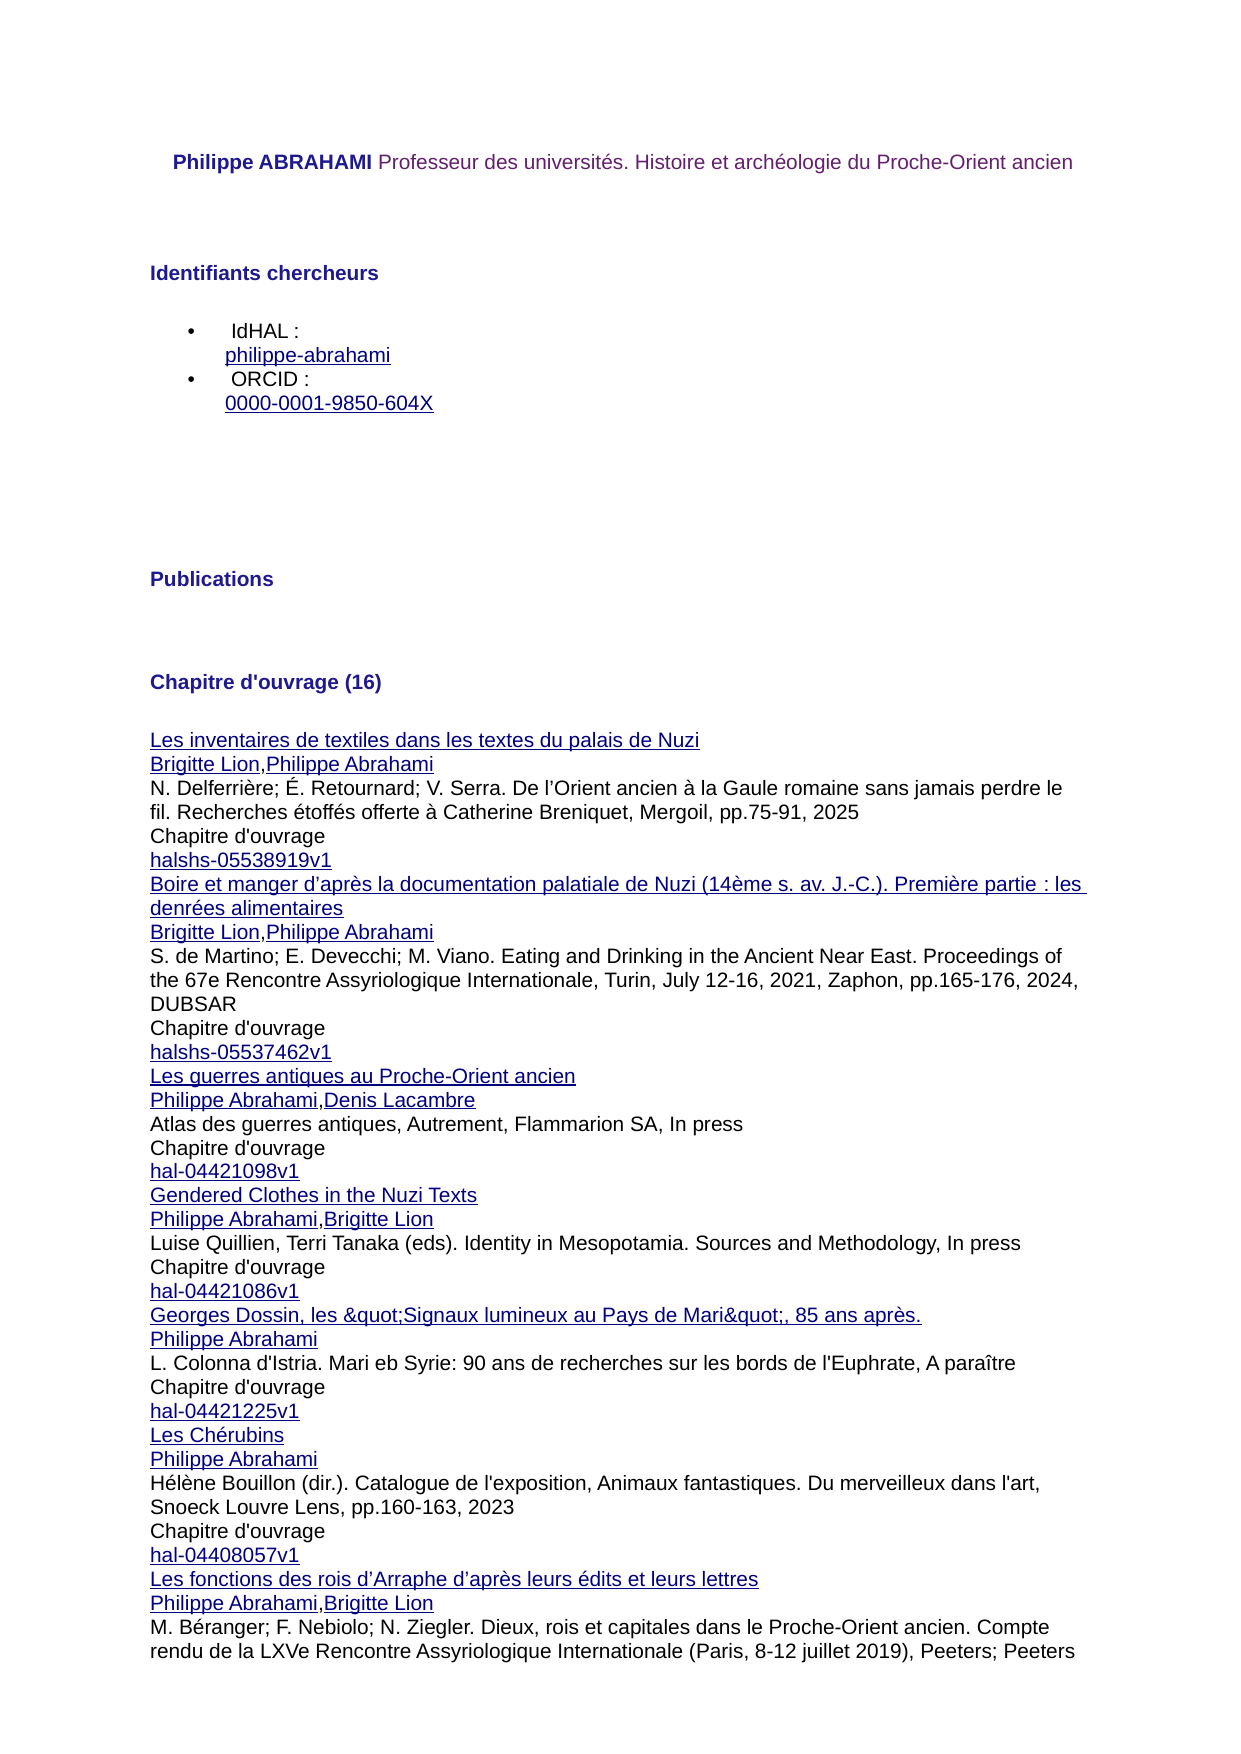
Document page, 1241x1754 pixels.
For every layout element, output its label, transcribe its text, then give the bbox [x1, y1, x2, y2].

subtitle Chapitre d'ouvrage (16) [150, 670, 1090, 694]
table_cell Les guerres antiques au Proche-Orient ancien Philippe Abrahami,Denis Lacambre Atlas des guerres antiques, Autrement, Flammarion SA, In press Chapitre d'ouvrage hal-04421098v1 [150, 1064, 1090, 1183]
subtitle Philippe ABRAHAMI Professeur des universités. Histoire et archéologie du Proche-Orient ancien [150, 150, 1090, 174]
list philippe-abrahami [187, 343, 1090, 367]
table_header Les inventaires de textiles dans les textes du palais de Nuzi Brigitte Lion,Philippe Abrahami N. Delferrière; É. Retournard; V. Serra. De l’Orient ancien à la Gaule romaine sans jamais perdre le fil. Recherches étoffés offerte à Catherine Breniquet, Mergoil, pp.75-91, 2025 Chapitre d'ouvrage halshs-05538919v1 [150, 728, 1090, 872]
table_cell Boire et manger d’après la documentation palatiale de Nuzi (14ème s. av. J.-C.). Première partie : les denrées alimentaires Brigitte Lion,Philippe Abrahami S. de Martino; E. Devecchi; M. Viano. Eating and Drinking in the Ancient Near East. Proceedings of the 67e Rencontre Assyriologique Internationale, Turin, July 12-16, 2021, Zaphon, pp.165-176, 2024, DUBSAR Chapitre d'ouvrage halshs-05537462v1 [150, 872, 1090, 1063]
table_cell Les fonctions des rois d’Arraphe d’après leurs édits et leurs lettres Philippe Abrahami,Brigitte Lion M. Béranger; F. Nebiolo; N. Ziegler. Dieux, rois et capitales dans le Proche-Orient ancien. Compte rendu de la LXVe Rencontre Assyriologique Internationale (Paris, 8-12 juillet 2019), Peeters; Peeters [150, 1567, 1090, 1662]
list ORCID : [187, 367, 1090, 391]
table_cell Les Chérubins Philippe Abrahami Hélène Bouillon (dir.). Catalogue de l'exposition, Animaux fantastiques. Du merveilleux dans l'art, Snoeck Louvre Lens, pp.160-163, 2023 Chapitre d'ouvrage hal-04408057v1 [150, 1423, 1090, 1567]
subtitle Identifiants chercheurs [150, 260, 1090, 284]
list IdHAL : [187, 319, 1090, 343]
subtitle Publications [150, 567, 1090, 591]
list 0000-0001-9850-604X [187, 391, 1090, 414]
table_cell Gendered Clothes in the Nuzi Texts Philippe Abrahami,Brigitte Lion Luise Quillien, Terri Tanaka (eds). Identity in Mesopotamia. Sources and Methodology, In press Chapitre d'ouvrage hal-04421086v1 [150, 1183, 1090, 1303]
table_cell Georges Dossin, les &quot;Signaux lumineux au Pays de Mari&quot;, 85 ans après. Philippe Abrahami L. Colonna d'Istria. Mari eb Syrie: 90 ans de recherches sur les bords de l'Euphrate, A paraître Chapitre d'ouvrage hal-04421225v1 [150, 1303, 1090, 1423]
